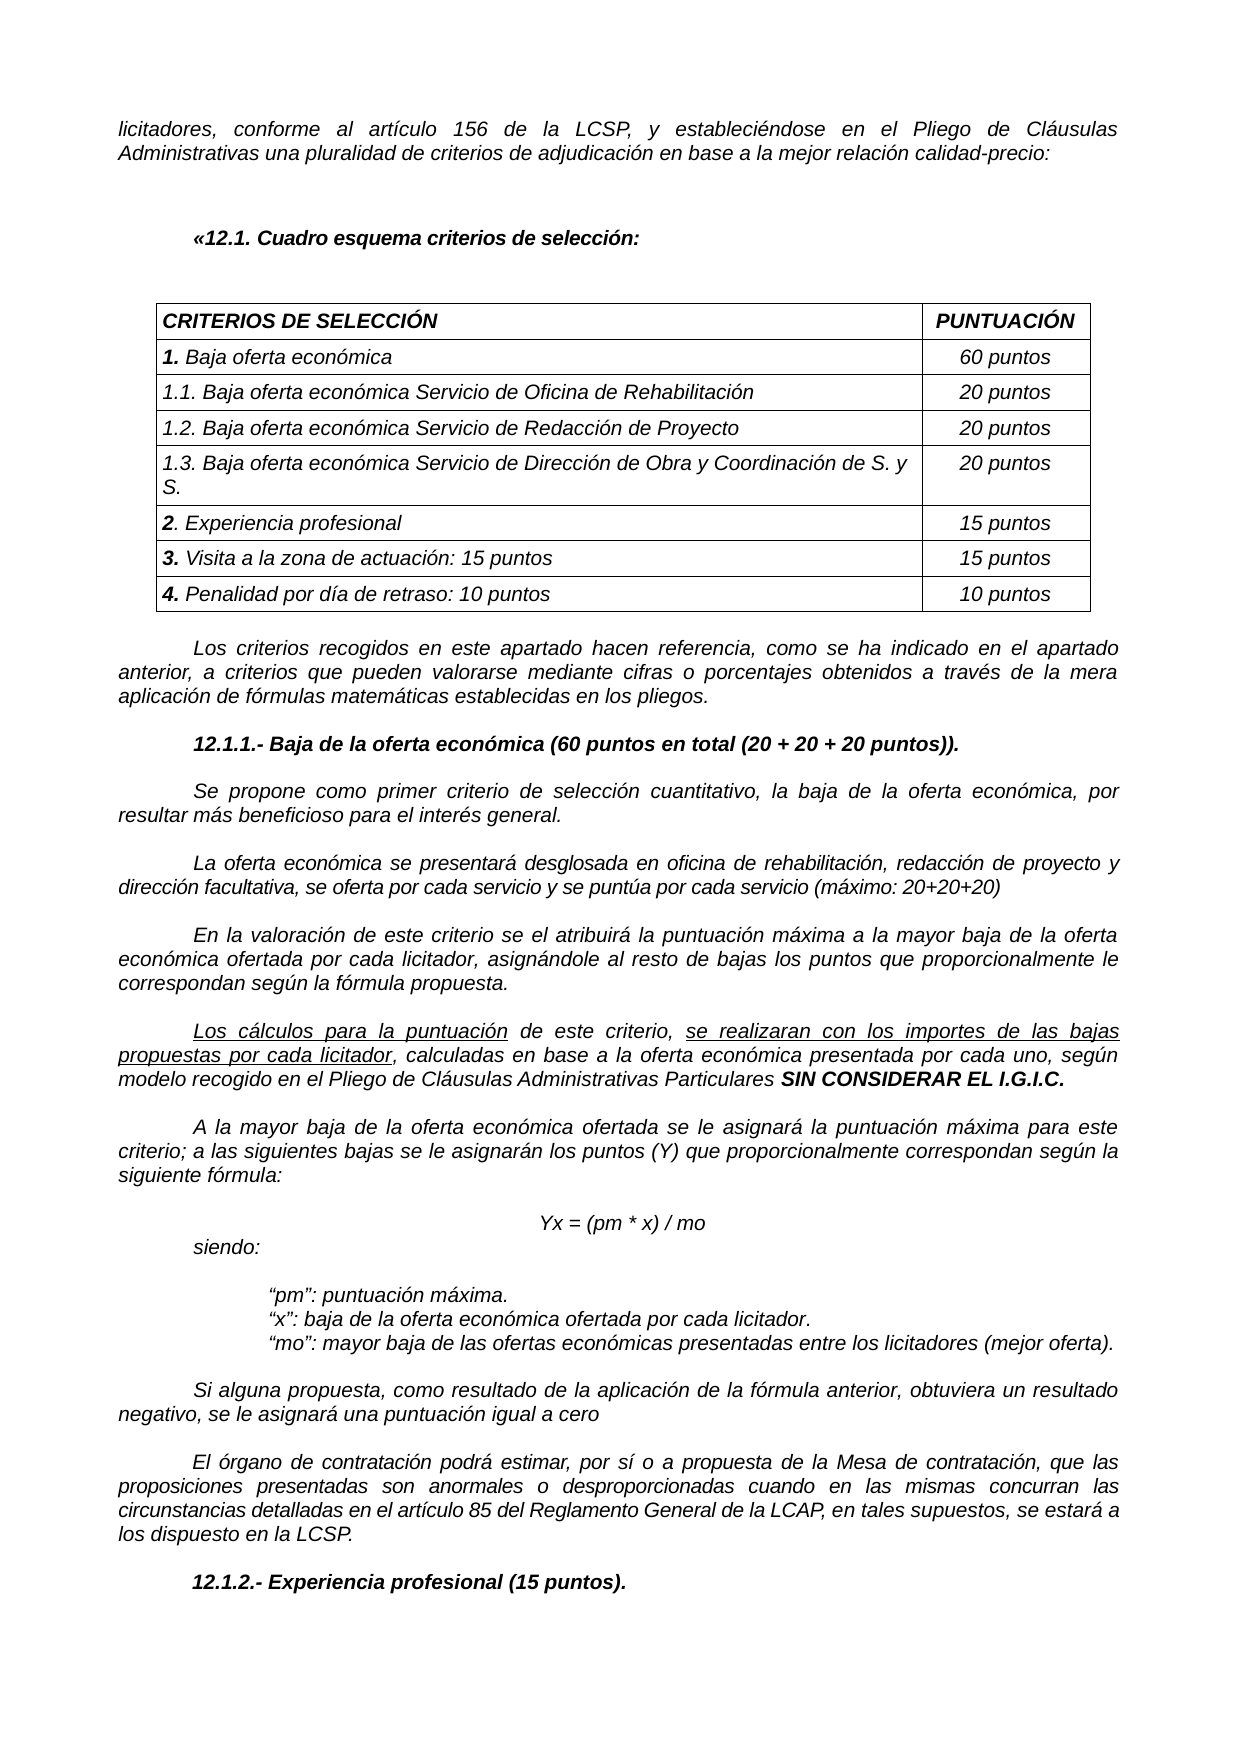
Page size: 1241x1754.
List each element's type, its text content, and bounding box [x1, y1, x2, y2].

text Los criterios recogidos en este apartado hacen referencia, como se ha indicado en el apartado anterior, a criterios que pueden valorarse mediante cifras o porcentajes obtenidos a través de la mera aplicación de fórmulas matemáticas establecidas en los pliegos. [118, 636, 1122, 707]
table_cell 15 puntos [923, 541, 1090, 576]
text A la mayor baja de la oferta económica ofertada se le asignará la puntuación máxima para este criterio; a las siguientes bajas se le asignarán los puntos (Y) que proporcionalmente correspondan según la siguiente fórmula: [118, 1115, 1122, 1187]
table_cell 1.3. Baja oferta económica Servicio de Dirección de Obra y Coordinación de S. y S. [157, 446, 922, 505]
text Si alguna propuesta, como resultado de la aplicación de la fórmula anterior, obtuviera un resultado negativo, se le asignará una puntuación igual a cero [118, 1378, 1122, 1426]
table_cell 10 puntos [923, 577, 1090, 611]
text La oferta económica se presentará desglosada en oficina de rehabilitación, redacción de proyecto y dirección facultativa, se oferta por cada servicio y se puntúa por cada servicio (máximo: 20+20+20) [118, 851, 1122, 899]
text siendo: [118, 1234, 1122, 1258]
text licitadores, conforme al artículo 156 de la LCSP, y estableciéndose en el Pliego de Cláusulas Administrativas una pluralidad de criterios de adjudicación en base a la mejor relación calidad-precio: [118, 117, 1122, 165]
text «12.1. Cuadro esquema criterios de selección: [118, 225, 1122, 249]
text “pm”: puntuación máxima. [118, 1282, 1122, 1306]
text Los cálculos para la puntuación de este criterio, se realizaran con los importes de las bajas propuestas por cada licitador, calculadas en base a la oferta económica presentada por cada uno, según modelo recogido en el Pliego de Cláusulas Administrativas Particulares SIN CONSIDERAR EL I.G.I.C. [118, 1019, 1122, 1091]
text Se propone como primer criterio de selección cuantitativo, la baja de la oferta económica, por resultar más beneficioso para el interés general. [118, 779, 1122, 827]
table_cell 1. Baja oferta económica [157, 340, 922, 374]
text “x”: baja de la oferta económica ofertada por cada licitador. [118, 1306, 1122, 1330]
table_cell 4. Penalidad por día de retraso: 10 puntos [157, 577, 922, 611]
text Yx = (pm * x) / mo [118, 1211, 1122, 1234]
text 12.1.2.- Experiencia profesional (15 puntos). [118, 1570, 1122, 1594]
text “mo”: mayor baja de las ofertas económicas presentadas entre los licitadores (mejor oferta). [118, 1330, 1122, 1354]
table_header CRITERIOS DE SELECCIÓN [157, 304, 922, 339]
table_header PUNTUACIÓN [923, 304, 1090, 339]
table_cell 20 puntos [923, 411, 1090, 445]
table_cell 1.2. Baja oferta económica Servicio de Redacción de Proyecto [157, 411, 922, 445]
table_cell 20 puntos [923, 375, 1090, 410]
table_cell 15 puntos [923, 506, 1090, 540]
text 12.1.1.- Baja de la oferta económica (60 puntos en total (20 + 20 + 20 puntos)). [118, 731, 1122, 755]
table_cell 20 puntos [923, 446, 1090, 505]
table_cell 3. Visita a la zona de actuación: 15 puntos [157, 541, 922, 576]
table_cell 1.1. Baja oferta económica Servicio de Oficina de Rehabilitación [157, 375, 922, 410]
text El órgano de contratación podrá estimar, por sí o a propuesta de la Mesa de contratación, que las proposiciones presentadas son anormales o desproporcionadas cuando en las mismas concurran las circunstancias detalladas en el artículo 85 del Reglamento General de la LCAP, en tales supuestos, se estará a los dispuesto en la LCSP. [118, 1450, 1122, 1546]
text En la valoración de este criterio se el atribuirá la puntuación máxima a la mayor baja de la oferta económica ofertada por cada licitador, asignándole al resto de bajas los puntos que proporcionalmente le correspondan según la fórmula propuesta. [118, 923, 1122, 995]
table_cell 2. Experiencia profesional [157, 506, 922, 540]
table_cell 60 puntos [923, 340, 1090, 374]
